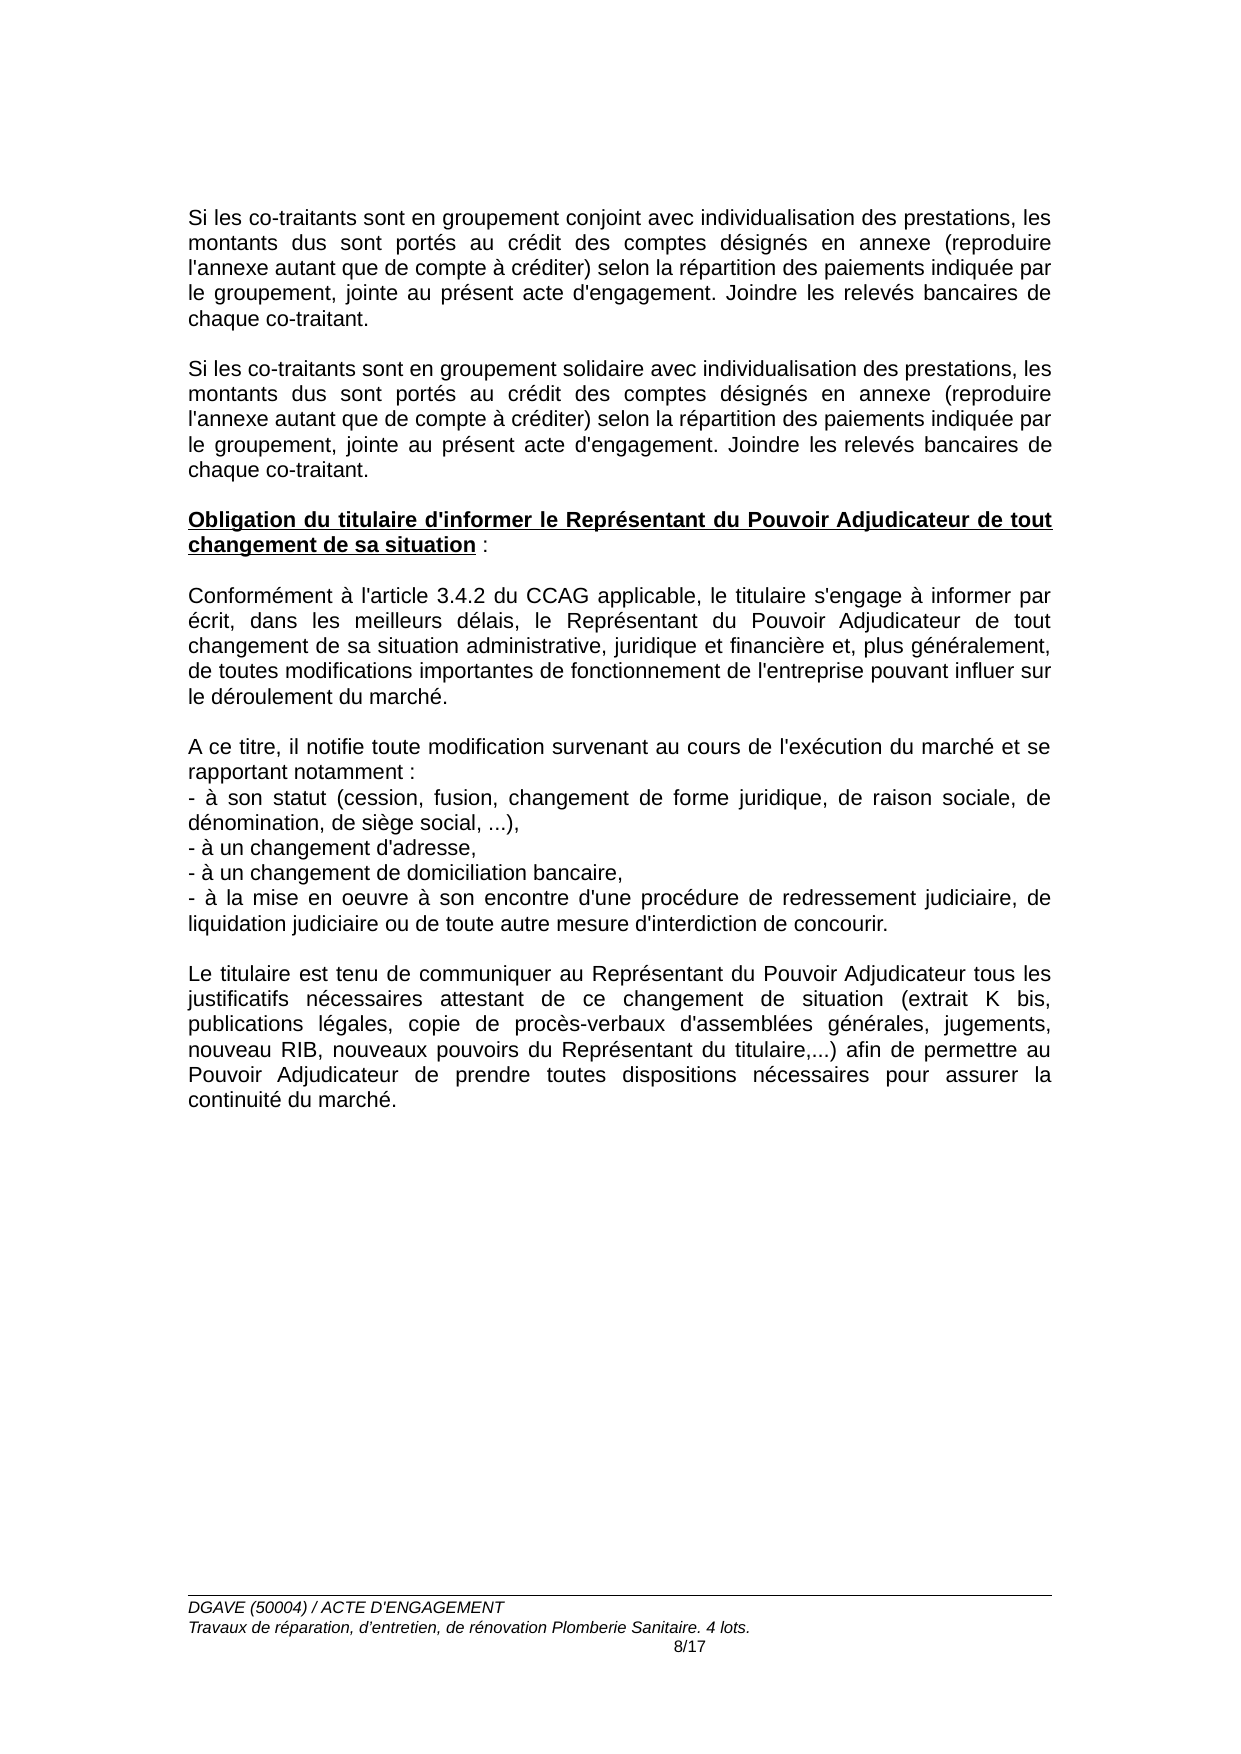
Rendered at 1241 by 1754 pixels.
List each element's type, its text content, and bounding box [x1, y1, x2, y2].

text - à un changement de domiciliation bancaire, [188, 860, 1052, 885]
text Si les co-traitants sont en groupement conjoint avec individualisation des prestations, les montants dus sont portés au crédit des comptes désignés en annexe (reproduire l'annexe autant que de compte à créditer) selon la répartition des paiements indiquée par le groupement, jointe au présent acte d'engagement. Joindre les relevés bancaires de chaque co-traitant. [188, 204, 1052, 331]
text - à son statut (cession, fusion, changement de forme juridique, de raison sociale, de dénomination, de siège social, ...), [188, 784, 1052, 835]
text Le titulaire est tenu de communiquer au Représentant du Pouvoir Adjudicateur tous les justificatifs nécessaires attestant de ce changement de situation (extrait K bis, publications légales, copie de procès-verbaux d'assemblées générales, jugements, nouveau RIB, nouveaux pouvoirs du Représentant du titulaire,...) afin de permettre au Pouvoir Adjudicateur de prendre toutes dispositions nécessaires pour assurer la continuité du marché. [188, 961, 1052, 1112]
text Si les co-traitants sont en groupement solidaire avec individualisation des prestations, les montants dus sont portés au crédit des comptes désignés en annexe (reproduire l'annexe autant que de compte à créditer) selon la répartition des paiements indiquée par le groupement, jointe au présent acte d'engagement. Joindre les relevés bancaires de chaque co-traitant. [188, 356, 1052, 482]
text A ce titre, il notifie toute modification survenant au cours de l'exécution du marché et se rapportant notamment : [188, 734, 1052, 784]
text changement de sa situation : [188, 530, 1052, 557]
text - à la mise en oeuvre à son encontre d'une procédure de redressement judiciaire, de liquidation judiciaire ou de toute autre mesure d'interdiction de concourir. [188, 885, 1052, 936]
text Conformément à l'article 3.4.2 du CCAG applicable, le titulaire s'engage à informer par écrit, dans les meilleurs délais, le Représentant du Pouvoir Adjudicateur de tout changement de sa situation administrative, juridique et financière et, plus généralement, de toutes modifications importantes de fonctionnement de l'entreprise pouvant influer sur le déroulement du marché. [188, 583, 1052, 709]
text Obligation du titulaire d'informer le Représentant du Pouvoir Adjudicateur de tout [188, 507, 1052, 529]
text - à un changement d'adresse, [188, 835, 1052, 860]
